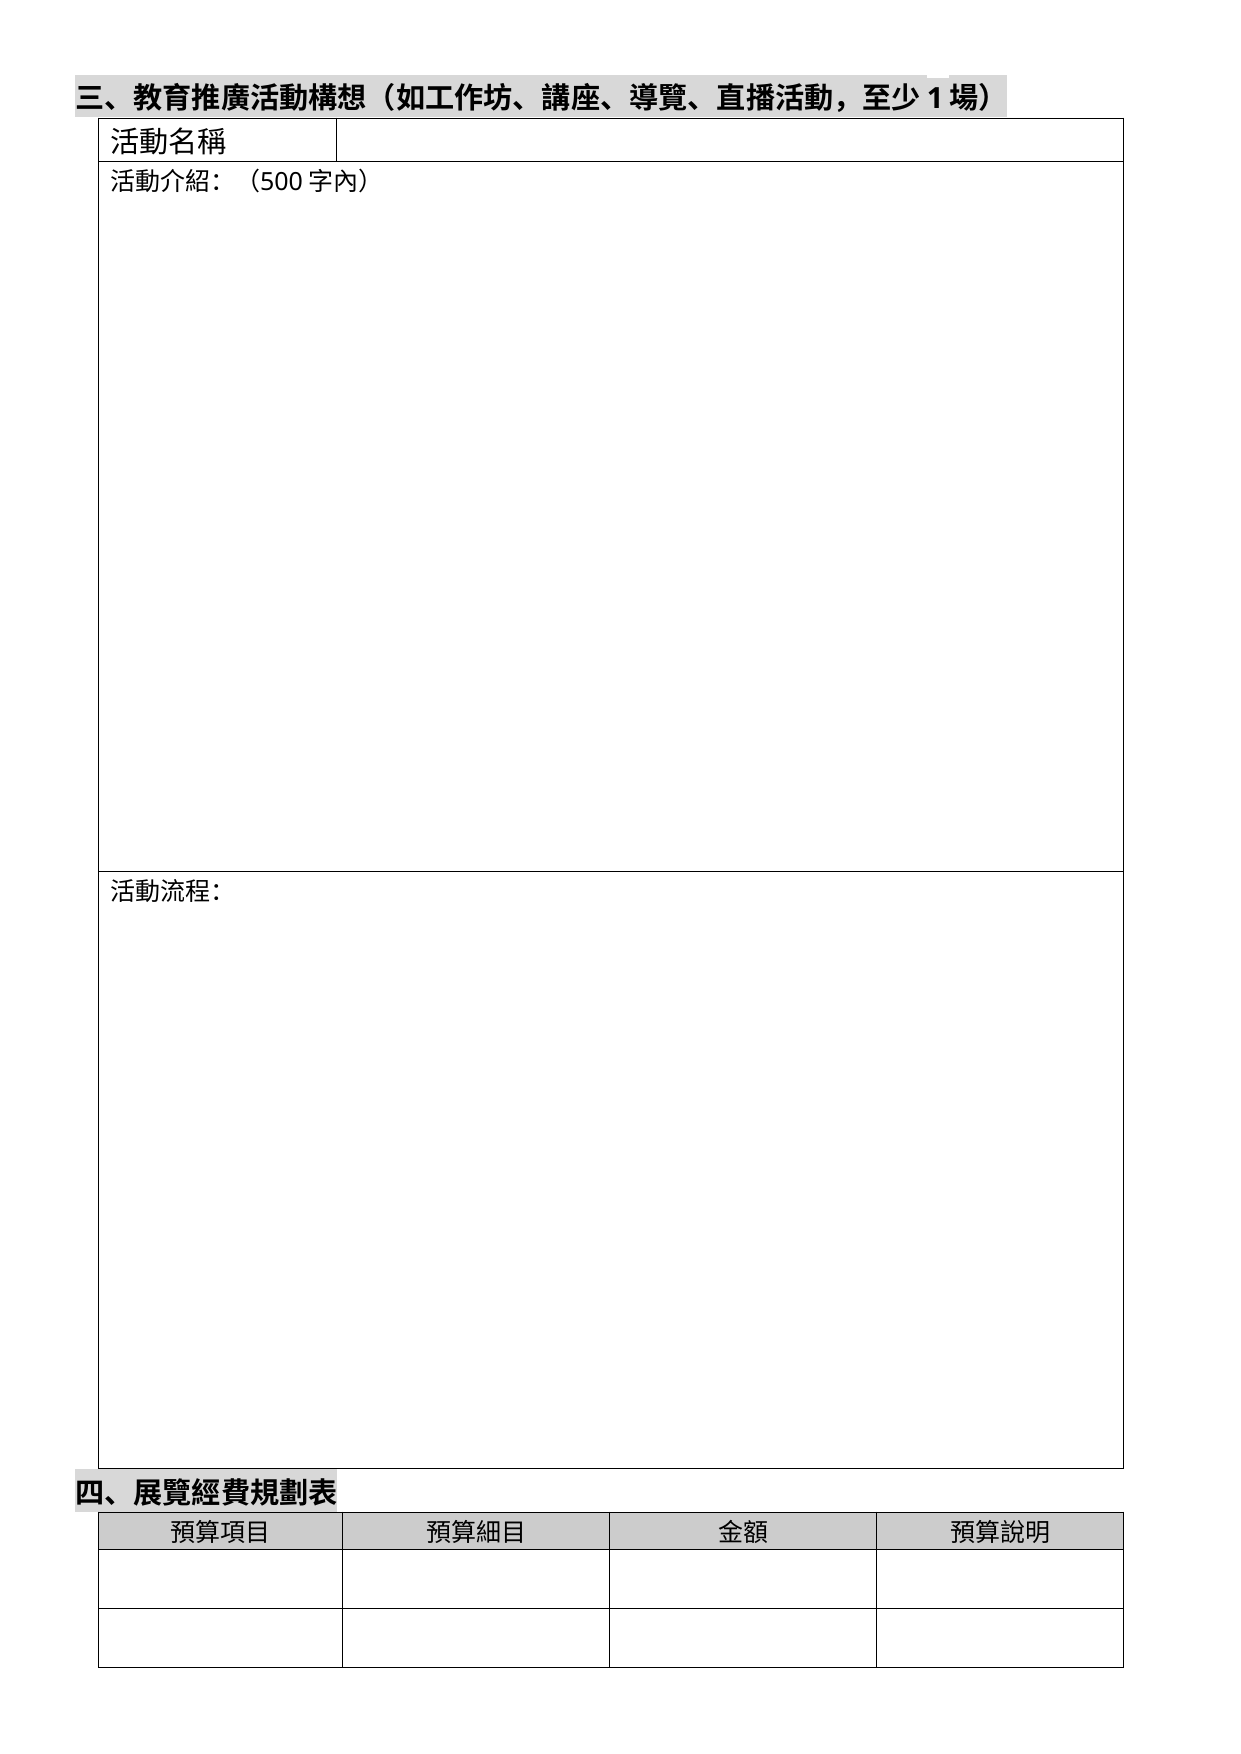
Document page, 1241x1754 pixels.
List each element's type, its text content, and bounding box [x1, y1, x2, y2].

table_cell 活動流程： [99, 872, 1123, 1468]
table_header 預算說明 [877, 1513, 1123, 1549]
table_cell [343, 1550, 609, 1608]
table_header 預算細目 [343, 1513, 609, 1549]
text 三、教育推廣活動構想（如工作坊、講座、導覽、直播活動，至少1場） [75, 75, 1165, 117]
table_header 活動名稱 [99, 119, 336, 161]
table_header 預算項目 [99, 1513, 342, 1549]
table_cell [877, 1550, 1123, 1608]
table_cell [99, 1550, 342, 1608]
table_cell [610, 1609, 876, 1667]
table_cell [610, 1550, 876, 1608]
table_cell 活動介紹：（500字內） [99, 162, 1123, 871]
table_cell [99, 1609, 342, 1667]
table_cell [877, 1609, 1123, 1667]
table_header 金額 [610, 1513, 876, 1549]
table_cell [343, 1609, 609, 1667]
table_header [337, 119, 1123, 161]
text 四、展覽經費規劃表 [75, 1469, 1165, 1512]
